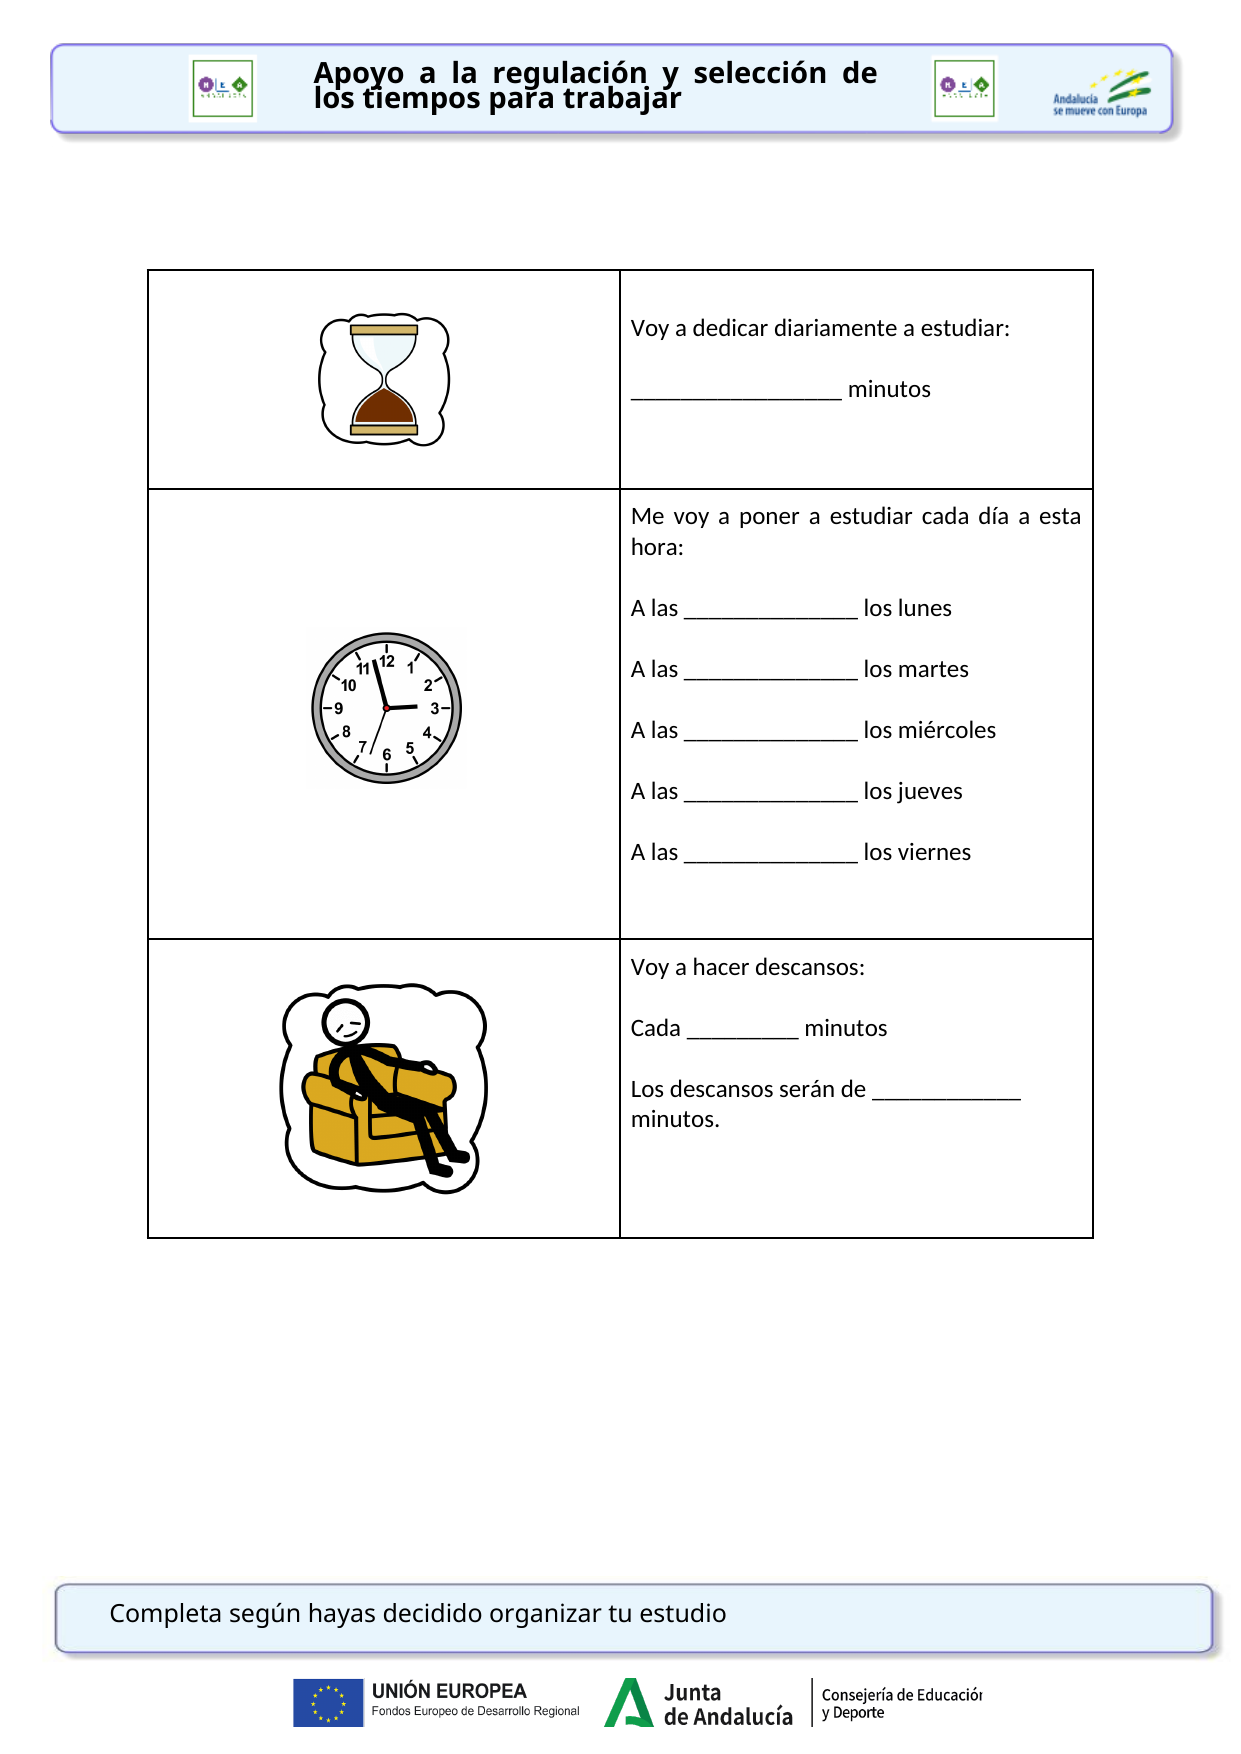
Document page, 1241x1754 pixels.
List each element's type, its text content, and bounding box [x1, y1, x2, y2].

table_header [149, 271, 619, 488]
picture [42, 1576, 1241, 1665]
table_cell Voy a hacer descansos: Cada _________ minutos Los descansos serán de ____________ minutos. [621, 940, 1092, 1237]
table_cell Me voy a poner a estudiar cada día a esta hora: A las ______________ los lunes A las ______________ los martes A las ______________ los miércoles A las ______________ los jueves A las ______________ los viernes [621, 490, 1092, 938]
picture [276, 981, 491, 1196]
picture [306, 627, 467, 789]
table_cell [149, 490, 619, 938]
picture [316, 311, 452, 447]
table_header Voy a dedicar diariamente a estudiar: _________________ minutos [621, 271, 1092, 488]
picture [38, 34, 1200, 149]
picture [292, 1678, 983, 1727]
table_cell [149, 940, 619, 1237]
